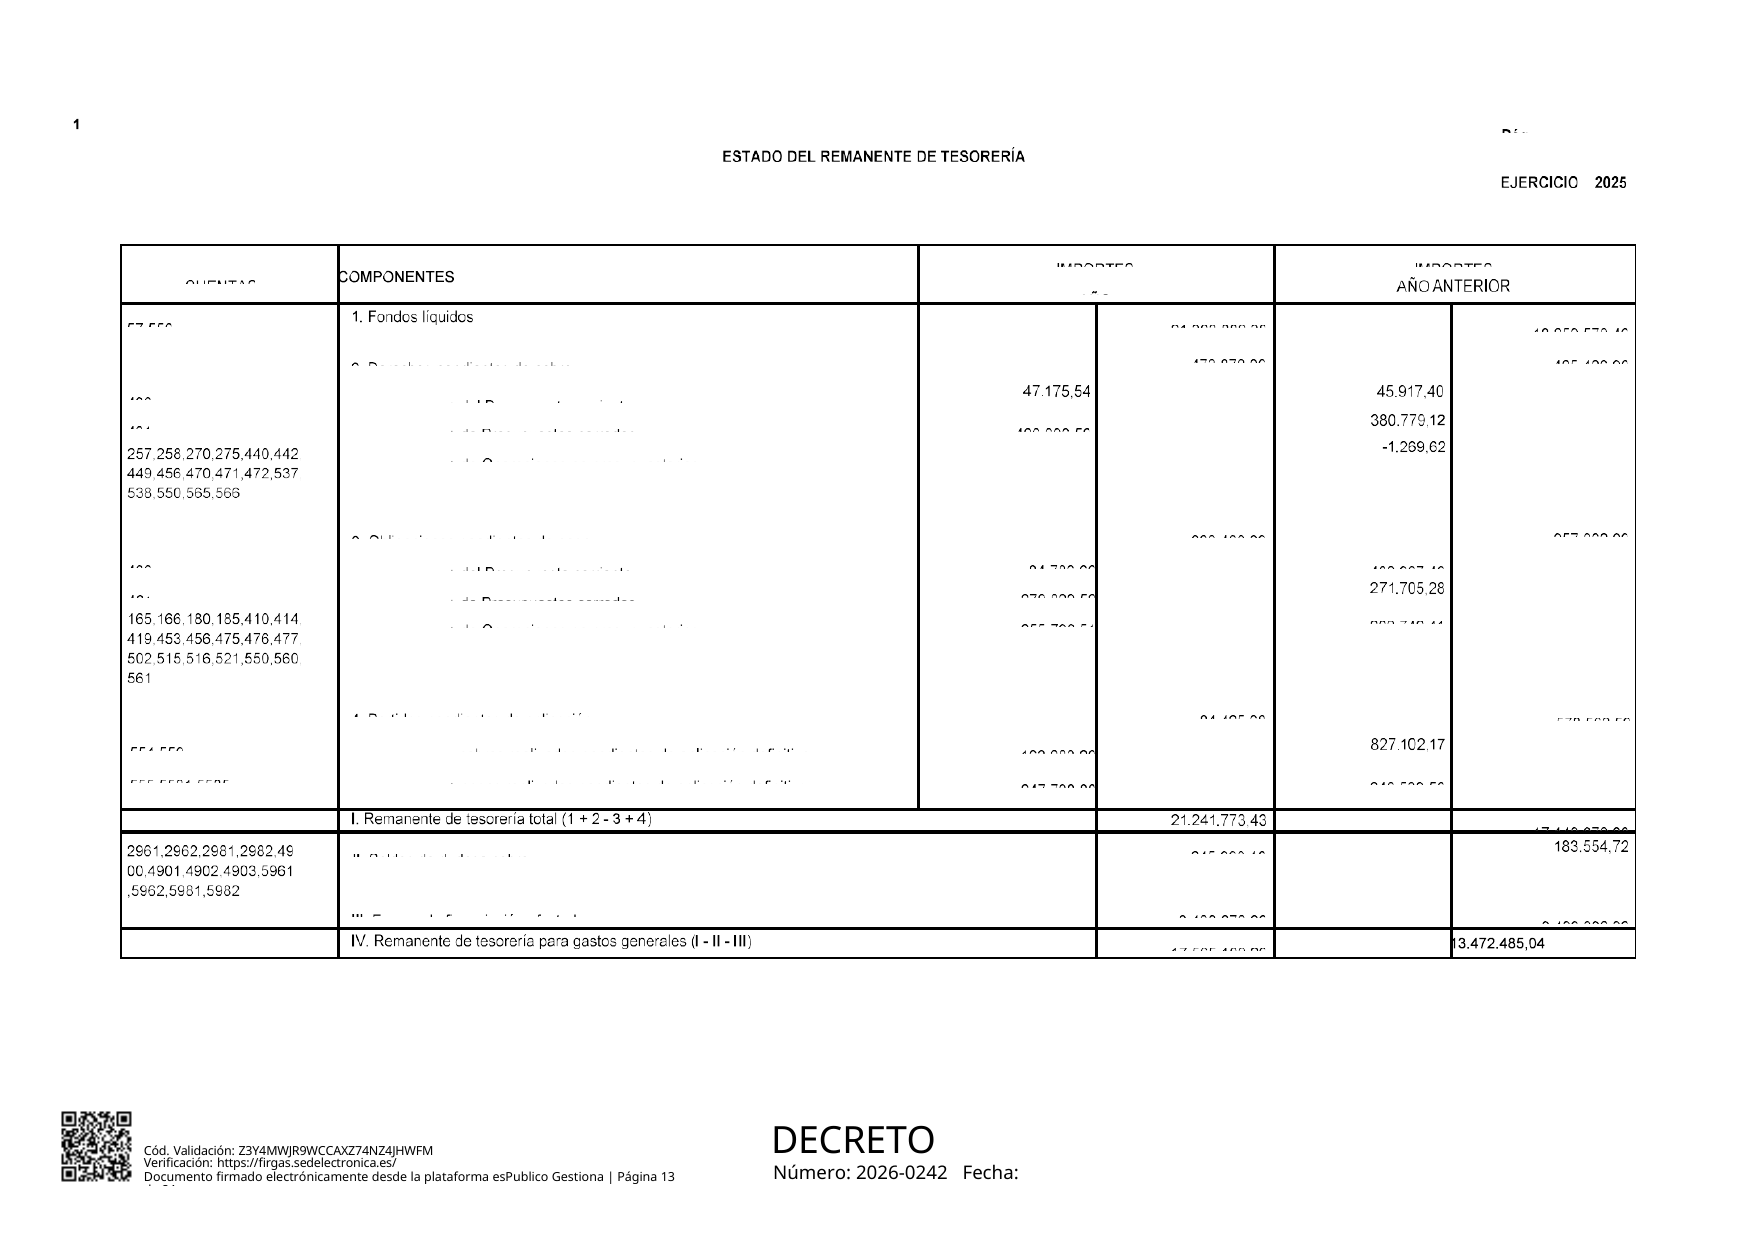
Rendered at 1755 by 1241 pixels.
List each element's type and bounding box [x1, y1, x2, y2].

table_cell [1276, 930, 1450, 957]
table_cell [122, 305, 337, 808]
table_cell [340, 930, 1095, 957]
table_cell [340, 834, 1095, 927]
table_cell [1453, 834, 1635, 927]
table_cell [340, 305, 917, 808]
table_header [1276, 246, 1635, 302]
table_cell [1098, 930, 1273, 957]
table_cell [1276, 811, 1450, 830]
table_cell [1453, 930, 1635, 957]
table_cell [1453, 811, 1635, 830]
table_cell [1453, 305, 1635, 808]
table_header [920, 246, 1273, 302]
table_cell [1276, 305, 1450, 808]
table_cell [920, 305, 1095, 808]
table_cell [1098, 834, 1273, 927]
table_header [122, 246, 337, 302]
table_cell [122, 811, 337, 830]
table_cell [1098, 811, 1273, 830]
table_cell [1276, 834, 1450, 927]
table_cell [340, 811, 1095, 830]
table_cell [122, 834, 337, 927]
table_header [340, 246, 917, 302]
table_cell [122, 930, 337, 957]
table_cell [1098, 305, 1273, 808]
